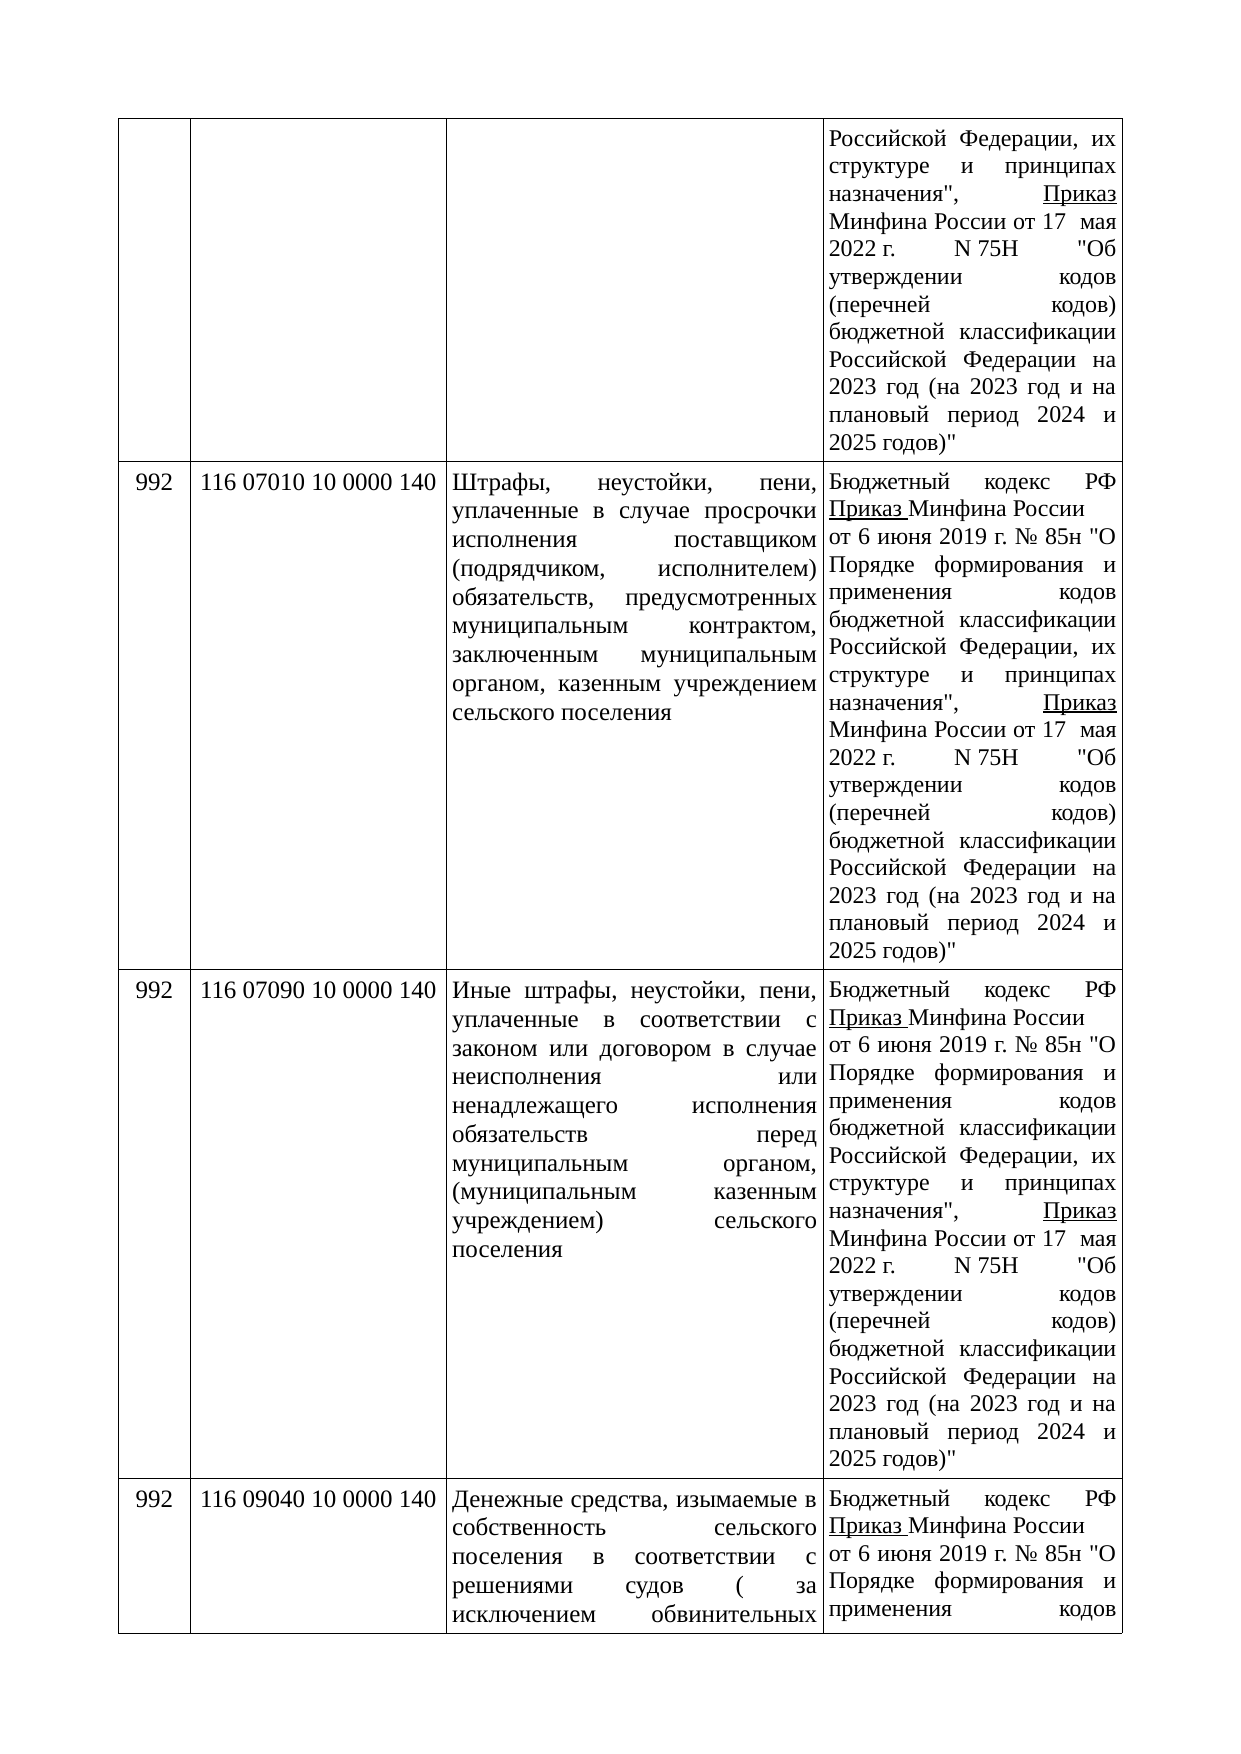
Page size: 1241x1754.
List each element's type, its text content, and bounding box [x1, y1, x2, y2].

table_cell Штрафы, неустойки, пени, уплаченные в случае просрочки исполнения поставщиком (подрядчиком, исполнителем) обязательств, предусмотренных муниципальным контрактом, заключенным муниципальным органом, казенным учреждением сельского поселения [447, 462, 823, 969]
table_cell 992 [119, 462, 190, 969]
table_cell Бюджетный кодекс РФ Приказ Минфина России от 6 июня 2019 г. № 85н "О Порядке формирования и применения кодов бюджетной классификации Российской Федерации, их структуре и принципах назначения", Приказ Минфина России от 17 мая 2022 г. N 75Н "Об утверждении кодов (перечней кодов) бюджетной классификации Российской Федерации на 2023 год (на 2023 год и на плановый период 2024 и 2025 годов)" [824, 970, 1122, 1478]
table_cell Иные штрафы, неустойки, пени, уплаченные в соответствии с законом или договором в случае неисполнения или ненадлежащего исполнения обязательств перед муниципальным органом, (муниципальным казенным учреждением) сельского поселения [447, 970, 823, 1478]
table_cell 992 [119, 970, 190, 1478]
table_cell [447, 119, 823, 461]
table_cell Бюджетный кодекс РФ Приказ Минфина России от 6 июня 2019 г. № 85н "О Порядке формирования и применения кодов [824, 1479, 1122, 1633]
table_cell Бюджетный кодекс РФ Приказ Минфина России от 6 июня 2019 г. № 85н "О Порядке формирования и применения кодов бюджетной классификации Российской Федерации, их структуре и принципах назначения", Приказ Минфина России от 17 мая 2022 г. N 75Н "Об утверждении кодов (перечней кодов) бюджетной классификации Российской Федерации на 2023 год (на 2023 год и на плановый период 2024 и 2025 годов)" [824, 462, 1122, 969]
table_cell [191, 119, 446, 461]
table_cell 116 07090 10 0000 140 [191, 970, 446, 1478]
table_cell 116 09040 10 0000 140 [191, 1479, 446, 1633]
table_cell 992 [119, 1479, 190, 1633]
table_cell Денежные средства, изымаемые в собственность сельского поселения в соответствии с решениями судов ( за исключением обвинительных [447, 1479, 823, 1633]
table_cell Российской Федерации, их структуре и принципах назначения", Приказ Минфина России от 17 мая 2022 г. N 75Н "Об утверждении кодов (перечней кодов) бюджетной классификации Российской Федерации на 2023 год (на 2023 год и на плановый период 2024 и 2025 годов)" [824, 119, 1122, 461]
table_cell 116 07010 10 0000 140 [191, 462, 446, 969]
table_cell [119, 119, 190, 461]
